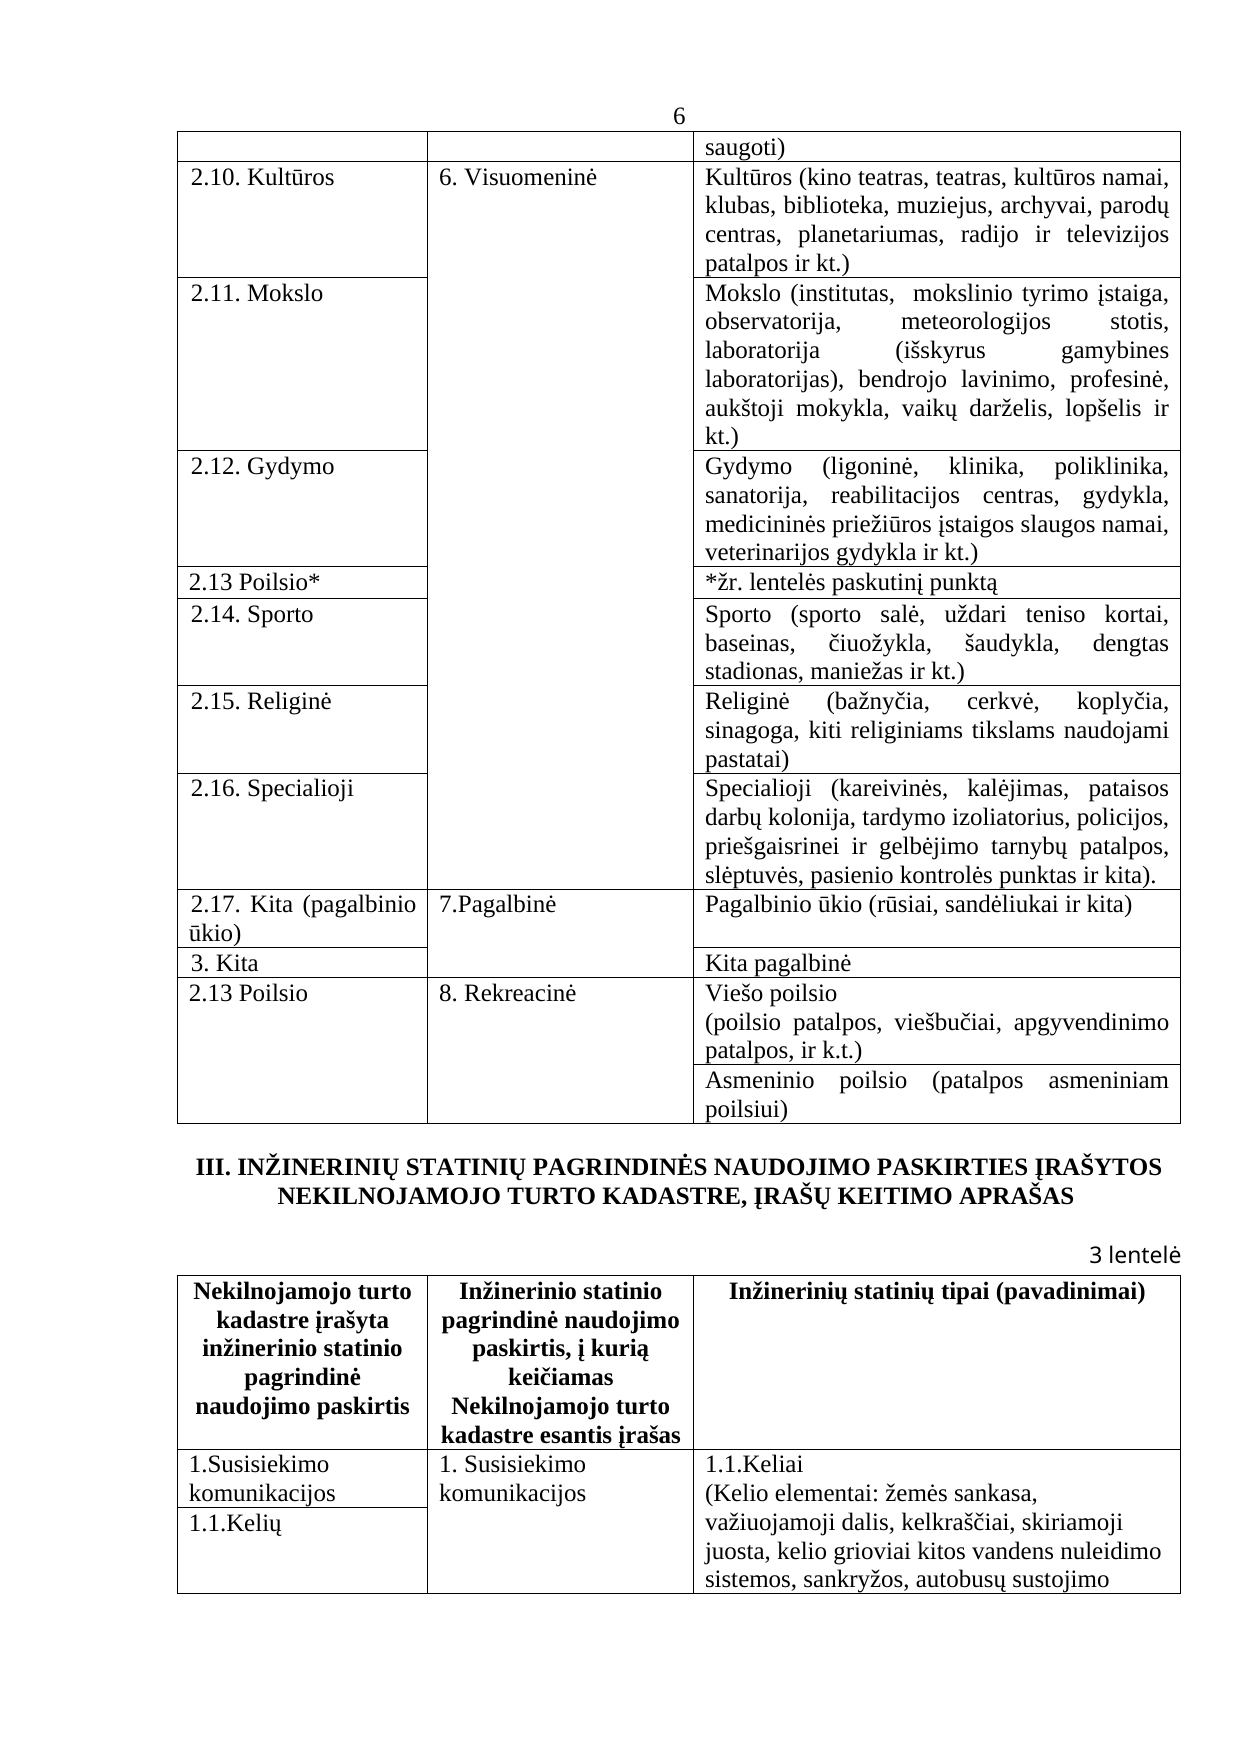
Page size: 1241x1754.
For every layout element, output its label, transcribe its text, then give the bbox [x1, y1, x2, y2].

table_cell 1.Susisiekimo komunikacijos [178, 1450, 427, 1507]
table_cell Pagalbinio ūkio (rūsiai, sandėliukai ir kita) [694, 890, 1180, 947]
table_cell Religinė (bažnyčia, cerkvė, koplyčia, sinagoga, kiti religiniams tikslams naudojami pastatai) [694, 686, 1180, 772]
table_cell 2.10. Kultūros [178, 162, 427, 277]
table_cell Sporto (sporto salė, uždari teniso kortai, baseinas, čiuožykla, šaudykla, dengtas stadionas, maniežas ir kt.) [694, 599, 1180, 685]
table_cell 1.1.Kelių [178, 1508, 427, 1593]
text iii. INŽINERINIŲ Statinių PAGRINDINĖS NAUDOJIMO paskirties įrašytos nekilnojamojo turto kadastre, įrašų keitimo aprašas [177, 1152, 1181, 1210]
table_header Nekilnojamojo turto kadastre įrašyta inžinerinio statinio pagrindinė naudojimo paskirtis [178, 1276, 427, 1448]
table_cell 3. Kita [178, 948, 427, 977]
table_cell 2.13 Poilsio* [178, 567, 427, 598]
table_cell 8. Rekreacinė [428, 978, 693, 1123]
text 3 lentelė [177, 1239, 1181, 1270]
table_cell 2.15. Religinė [178, 686, 427, 772]
table_cell Mokslo (institutas, mokslinio tyrimo įstaiga, observatorija, meteorologijos stotis, laboratorija (išskyrus gamybines laboratorijas), bendrojo lavinimo, profesinė, aukštoji mokykla, vaikų darželis, lopšelis ir kt.) [694, 278, 1180, 450]
table_cell [428, 132, 693, 161]
table_cell 2.14. Sporto [178, 599, 427, 685]
table_cell Viešo poilsio (poilsio patalpos, viešbučiai, apgyvendinimo patalpos, ir k.t.) [694, 978, 1180, 1064]
table_cell 7.Pagalbinė [428, 890, 693, 977]
table_cell [178, 132, 427, 161]
table_cell Kita pagalbinė [694, 948, 1180, 977]
table_cell 6. Visuomeninė [428, 162, 693, 888]
table_cell 2.12. Gydymo [178, 451, 427, 566]
table_cell saugoti) [694, 132, 1180, 161]
table_cell 2.11. Mokslo [178, 278, 427, 450]
table_cell 2.16. Specialioji [178, 774, 427, 888]
table_cell Kultūros (kino teatras, teatras, kultūros namai, klubas, biblioteka, muziejus, archyvai, parodų centras, planetariumas, radijo ir televizijos patalpos ir kt.) [694, 162, 1180, 277]
table_cell 2.17. Kita (pagalbinio ūkio) [178, 890, 427, 947]
table_cell 2.13 Poilsio [178, 978, 427, 1123]
table_header Inžinerinio statinio pagrindinė naudojimo paskirtis, į kurią keičiamas Nekilnojamojo turto kadastre esantis įrašas [428, 1276, 693, 1448]
table_cell Asmeninio poilsio (patalpos asmeniniam poilsiui) [694, 1065, 1180, 1123]
table_header Inžinerinių statinių tipai (pavadinimai) [694, 1276, 1180, 1448]
table_cell 1. Susisiekimo komunikacijos [428, 1450, 693, 1593]
table_cell *žr. lentelės paskutinį punktą [694, 567, 1180, 598]
table_cell Gydymo (ligoninė, klinika, poliklinika, sanatorija, reabilitacijos centras, gydykla, medicininės priežiūros įstaigos slaugos namai, veterinarijos gydykla ir kt.) [694, 451, 1180, 566]
table_cell Specialioji (kareivinės, kalėjimas, pataisos darbų kolonija, tardymo izoliatorius, policijos, priešgaisrinei ir gelbėjimo tarnybų patalpos, slėptuvės, pasienio kontrolės punktas ir kita). [694, 774, 1180, 888]
table_cell 1.1.Keliai (Kelio elementai: žemės sankasa, važiuojamoji dalis, kelkraščiai, skiriamoji juosta, kelio grioviai kitos vandens nuleidimo sistemos, sankryžos, autobusų sustojimo [694, 1450, 1180, 1593]
